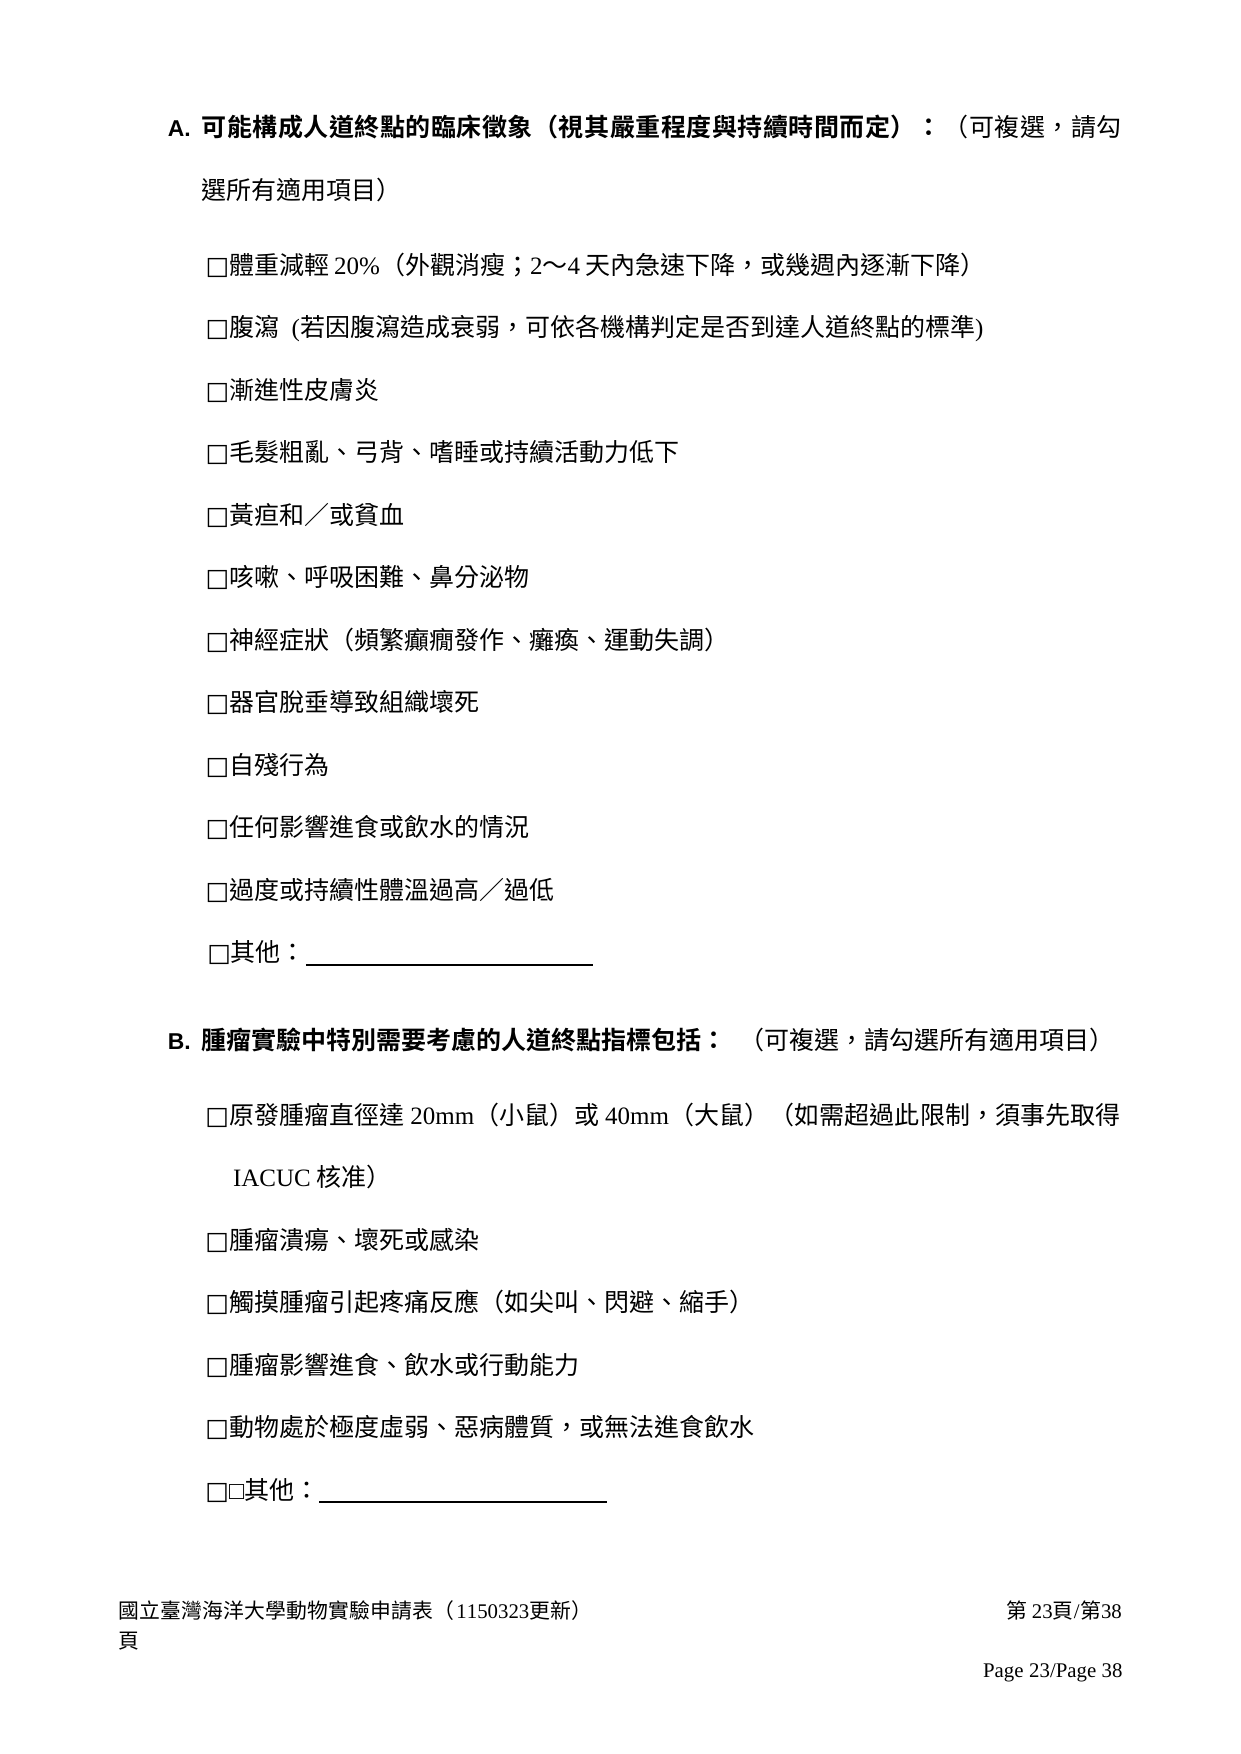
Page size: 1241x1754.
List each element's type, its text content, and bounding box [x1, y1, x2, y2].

text □腫瘤影響進食、飲水或行動能力 [205, 1322, 1122, 1384]
text □自殘行為 [201, 722, 1122, 784]
text □腫瘤潰瘍、壞死或感染 [205, 1197, 1122, 1259]
list 可能構成人道終點的臨床徵象（視其嚴重程度與持續時間而定）：（可複選，請勾選所有適用項目） [168, 84, 1122, 209]
text □腹瀉 (若因腹瀉造成衰弱，可依各機構判定是否到達人道終點的標準) [201, 284, 1122, 347]
text □過度或持續性體溫過高／過低 [201, 847, 1122, 909]
text □漸進性皮膚炎 [201, 347, 1122, 409]
text □體重減輕20%（外觀消瘦；2～4天內急速下降，或幾週內逐漸下降） [201, 222, 1122, 284]
text □黃疸和／或貧血 [201, 472, 1122, 534]
text □其他： [205, 909, 1122, 972]
list 腫瘤實驗中特別需要考慮的人道終點指標包括： （可複選，請勾選所有適用項目） [168, 997, 1122, 1059]
text □器官脫垂導致組織壞死 [201, 659, 1122, 722]
text □觸摸腫瘤引起疼痛反應（如尖叫、閃避、縮手） [205, 1259, 1122, 1322]
text □原發腫瘤直徑達20mm（小鼠）或40mm（大鼠）（如需超過此限制，須事先取得IACUC核准） [205, 1072, 1122, 1197]
text □咳嗽、呼吸困難、鼻分泌物 [201, 534, 1122, 597]
text □任何影響進食或飲水的情況 [201, 784, 1122, 847]
text □動物處於極度虛弱、惡病體質，或無法進食飲水 [205, 1384, 1122, 1447]
text □毛髮粗亂、弓背、嗜睡或持續活動力低下 [201, 409, 1122, 472]
text □神經症狀（頻繁癲癇發作、癱瘓、運動失調） [201, 597, 1122, 659]
text □□其他： [205, 1447, 1122, 1509]
